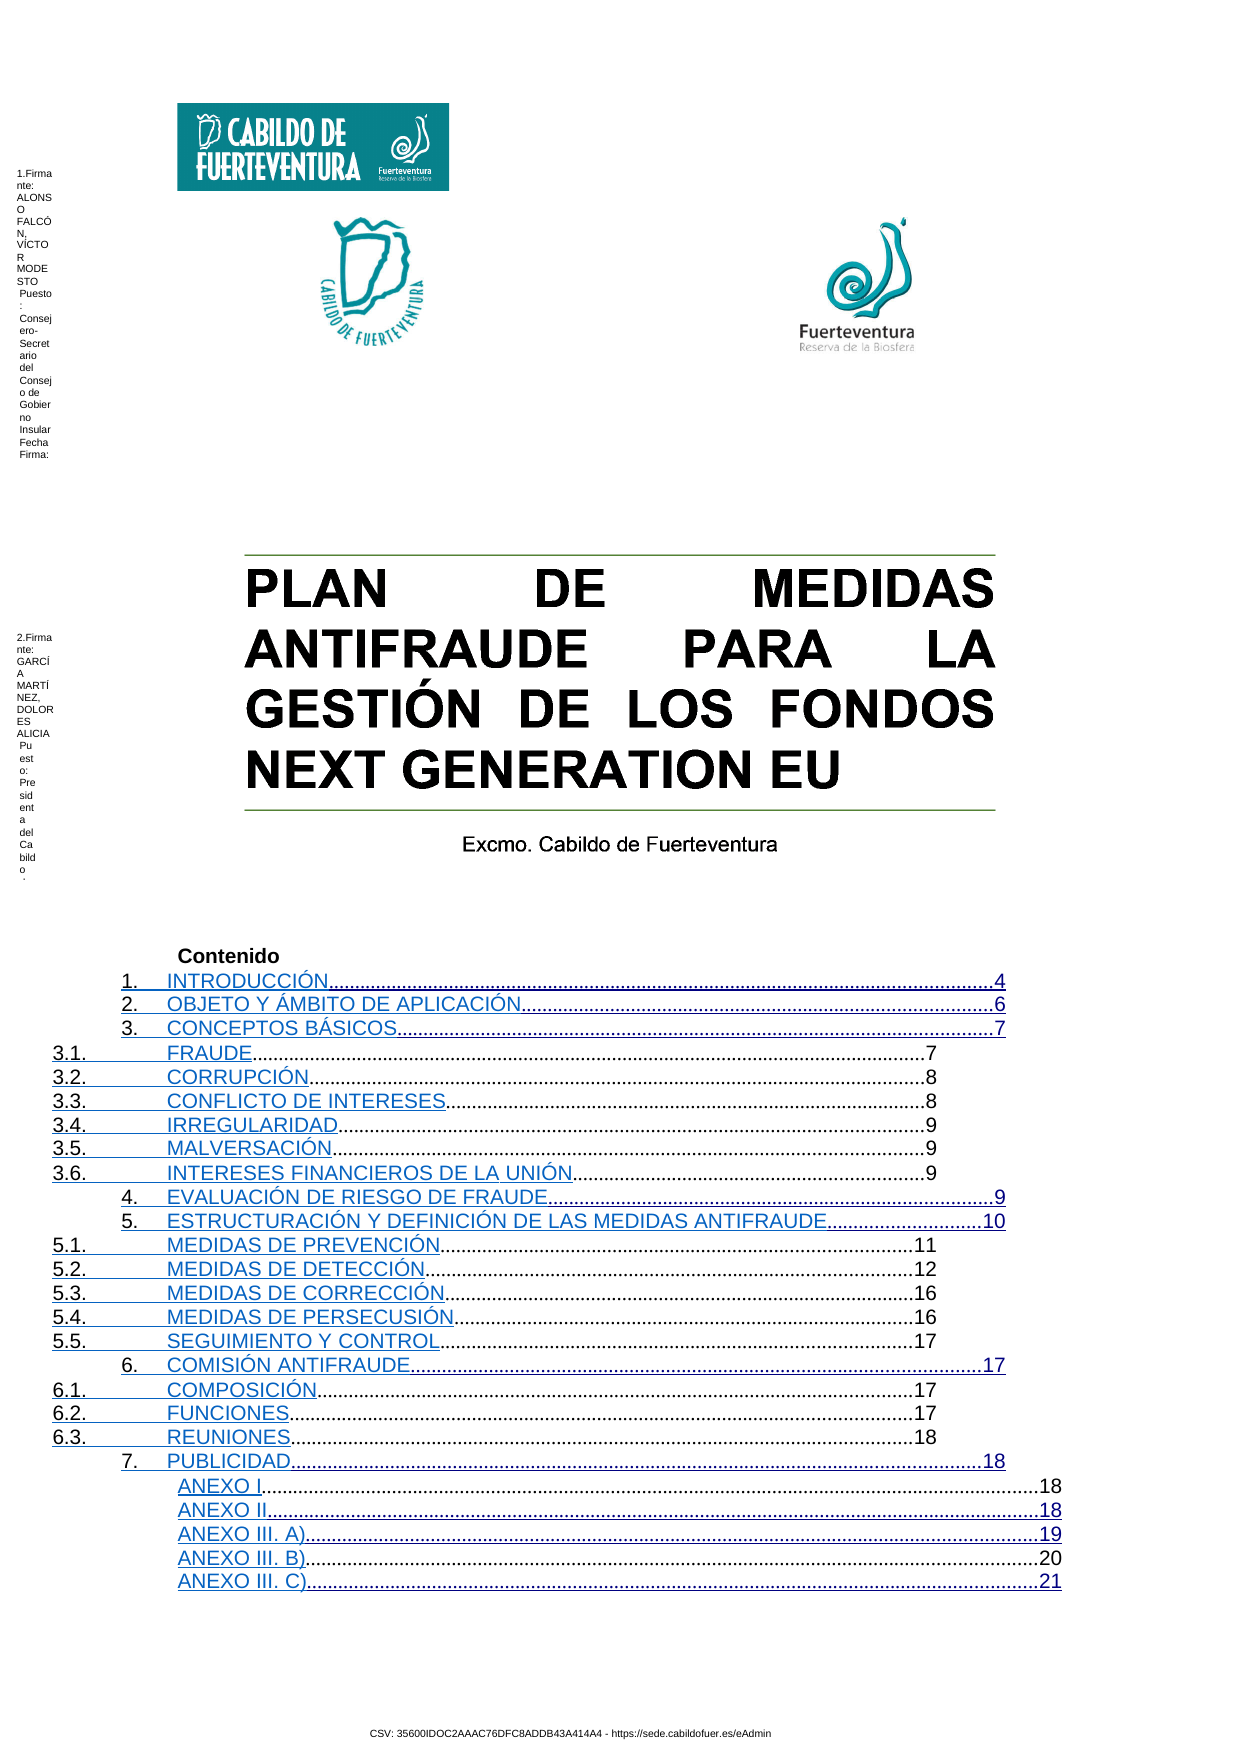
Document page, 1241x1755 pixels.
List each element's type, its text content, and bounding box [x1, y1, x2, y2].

text ANEXO II 18 [177, 1498, 1241, 1522]
list IRREGULARIDAD 9 [52, 1113, 1241, 1137]
list CONFLICTO DE INTERESES 8 [52, 1089, 1241, 1113]
text 1.Firmante: ALONSO FALCÓN, VÍCTOR MODESTO [17, 167, 54, 287]
text Puesto: Presidenta del Cabildo de Fuerteventura Fecha Firma: 07/05/2025 08:55:52 [19, 740, 36, 879]
list MEDIDAS DE DETECCIÓN 12 [52, 1257, 1241, 1281]
list PUBLICIDAD 18 [121, 1449, 1241, 1473]
text ANEXO I 18 [177, 1473, 1241, 1498]
list INTERESES FINANCIEROS DE LA UNIÓN 9 [52, 1161, 1241, 1185]
subtitle Contenido [177, 945, 1241, 968]
list CORRUPCIÓN 8 [52, 1064, 1241, 1089]
list MEDIDAS DE PREVENCIÓN 11 [52, 1233, 1241, 1257]
list CONCEPTOS BÁSICOS 7 [121, 1017, 1241, 1040]
list MEDIDAS DE CORRECCIÓN 16 [52, 1281, 1241, 1305]
text Puesto: Consejero-Secretario del Consejo de Gobierno Insular Fecha Firma: 06/05/2025 13:03:18 [19, 288, 52, 463]
list FRAUDE 7 [52, 1040, 1241, 1064]
list ESTRUCTURACIÓN Y DEFINICIÓN DE LAS MEDIDAS ANTIFRAUDE 10 [121, 1209, 1241, 1233]
list EVALUACIÓN DE RIESGO DE FRAUDE 9 [121, 1185, 1241, 1209]
list OBJETO Y ÁMBITO DE APLICACIÓN 6 [121, 993, 1241, 1017]
list REUNIONES 18 [52, 1426, 1241, 1449]
list MEDIDAS DE PERSECUSIÓN 16 [52, 1305, 1241, 1329]
text ANEXO III. B) 20 [177, 1546, 1241, 1570]
list SEGUIMIENTO Y CONTROL 17 [52, 1329, 1241, 1353]
list COMPOSICIÓN 17 [52, 1377, 1241, 1402]
list MALVERSACIÓN 9 [52, 1137, 1241, 1161]
text 2.Firmante: GARCÍA MARTÍNEZ, DOLORES ALICIA [17, 631, 54, 739]
text ANEXO III. C) 21 [177, 1570, 1241, 1594]
list FUNCIONES 17 [52, 1402, 1241, 1426]
list COMISIÓN ANTIFRAUDE 17 [121, 1353, 1241, 1377]
list INTRODUCCIÓN 4 [121, 968, 1241, 993]
text ANEXO III. A) 19 [177, 1522, 1241, 1546]
